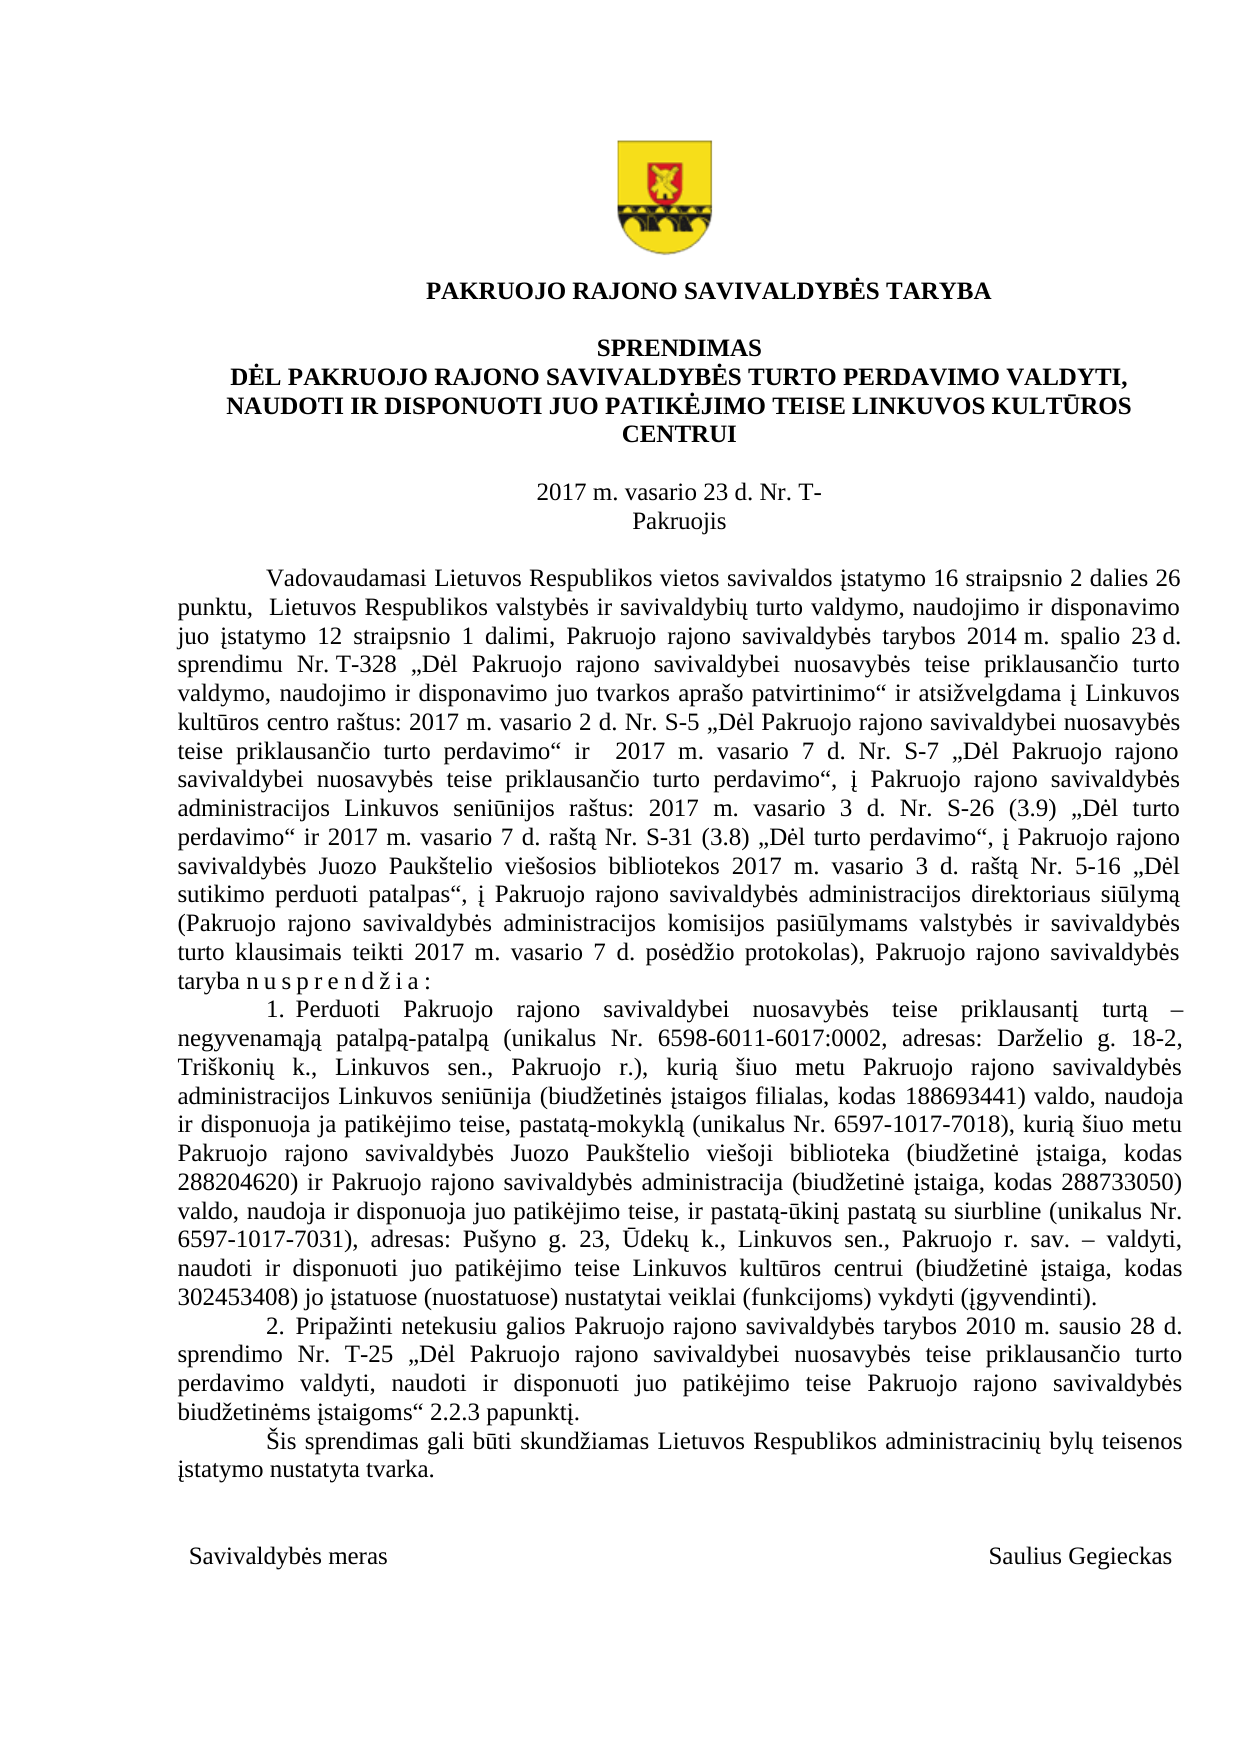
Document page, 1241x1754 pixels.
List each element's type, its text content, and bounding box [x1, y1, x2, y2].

text 2017 m. vasario 23 d. Nr. T- [177, 477, 1181, 506]
table_header Savivaldybės meras [177, 1512, 673, 1569]
text DĖL PAKRUOJO RAJONO SAVIVALDYBĖS TURTO PERDAVIMO VALDYTI, NAUDOTI IR DISPONUOTI JUO PATIKĖJIMO TEISE LINKUVOS KULTŪROS CENTRUI [177, 362, 1181, 448]
text 2. Pripažinti netekusiu galios Pakruojo rajono savivaldybės tarybos 2010 m. sausio 28 d. sprendimo Nr. T-25 „Dėl Pakruojo rajono savivaldybei nuosavybės teise priklausančio turto perdavimo valdyti, naudoti ir disponuoti juo patikėjimo teise Pakruojo rajono savivaldybės biudžetinėms įstaigoms“ 2.2.3 papunktį. [177, 1311, 1183, 1426]
subtitle SPRENDIMAS [177, 333, 1181, 362]
text Šis sprendimas gali būti skundžiamas Lietuvos Respublikos administracinių bylų teisenos įstatymo nustatyta tvarka. [177, 1426, 1183, 1483]
text Vadovaudamasi Lietuvos Respublikos vietos savivaldos įstatymo 16 straipsnio 2 dalies 26 punktu, Lietuvos Respublikos valstybės ir savivaldybių turto valdymo, naudojimo ir disponavimo juo įstatymo 12 straipsnio 1 dalimi, Pakruojo rajono savivaldybės tarybos 2014 m. spalio 23 d. sprendimu Nr. T-328 „Dėl Pakruojo rajono savivaldybei nuosavybės teise priklausančio turto valdymo, naudojimo ir disponavimo juo tvarkos aprašo patvirtinimo“ ir atsižvelgdama į Linkuvos kultūros centro raštus: 2017 m. vasario 2 d. Nr. S-5 „Dėl Pakruojo rajono savivaldybei nuosavybės teise priklausančio turto perdavimo“ ir 2017 m. vasario 7 d. Nr. S-7 „Dėl Pakruojo rajono savivaldybei nuosavybės teise priklausančio turto perdavimo“, į Pakruojo rajono savivaldybės administracijos Linkuvos seniūnijos raštus: 2017 m. vasario 3 d. Nr. S-26 (3.9) „Dėl turto perdavimo“ ir 2017 m. vasario 7 d. raštą Nr. S-31 (3.8) „Dėl turto perdavimo“, į Pakruojo rajono savivaldybės Juozo Paukštelio viešosios bibliotekos 2017 m. vasario 3 d. raštą Nr. 5-16 „Dėl sutikimo perduoti patalpas“, į Pakruojo rajono savivaldybės administracijos direktoriaus siūlymą (Pakruojo rajono savivaldybės administracijos komisijos pasiūlymams valstybės ir savivaldybės turto klausimais teikti 2017 m. vasario 7 d. posėdžio protokolas), Pakruojo rajono savivaldybės taryba nusprendžia: [177, 563, 1181, 994]
text 1. Perduoti Pakruojo rajono savivaldybei nuosavybės teise priklausantį turtą – negyvenamąją patalpą-patalpą (unikalus Nr. 6598-6011-6017:0002, adresas: Darželio g. 18-2, Triškonių k., Linkuvos sen., Pakruojo r.), kurią šiuo metu Pakruojo rajono savivaldybės administracijos Linkuvos seniūnija (biudžetinės įstaigos filialas, kodas 188693441) valdo, naudoja ir disponuoja ja patikėjimo teise, pastatą-mokyklą (unikalus Nr. 6597-1017-7018), kurią šiuo metu Pakruojo rajono savivaldybės Juozo Paukštelio viešoji biblioteka (biudžetinė įstaiga, kodas 288204620) ir Pakruojo rajono savivaldybės administracija (biudžetinė įstaiga, kodas 288733050) valdo, naudoja ir disponuoja juo patikėjimo teise, ir pastatą-ūkinį pastatą su siurbline (unikalus Nr. 6597-1017-7031), adresas: Pušyno g. 23, Ūdekų k., Linkuvos sen., Pakruojo r. sav. – valdyti, naudoti ir disponuoti juo patikėjimo teise Linkuvos kultūros centrui (biudžetinė įstaiga, kodas 302453408) jo įstatuose (nuostatuose) nustatytai veiklai (funkcijoms) vykdyti (įgyvendinti). [177, 994, 1183, 1311]
table_header Saulius Gegieckas [673, 1512, 1181, 1569]
text Pakruojis [177, 506, 1181, 534]
text PAKRUOJO RAJONO SAVIVALDYBĖS TARYBA [177, 276, 1181, 304]
